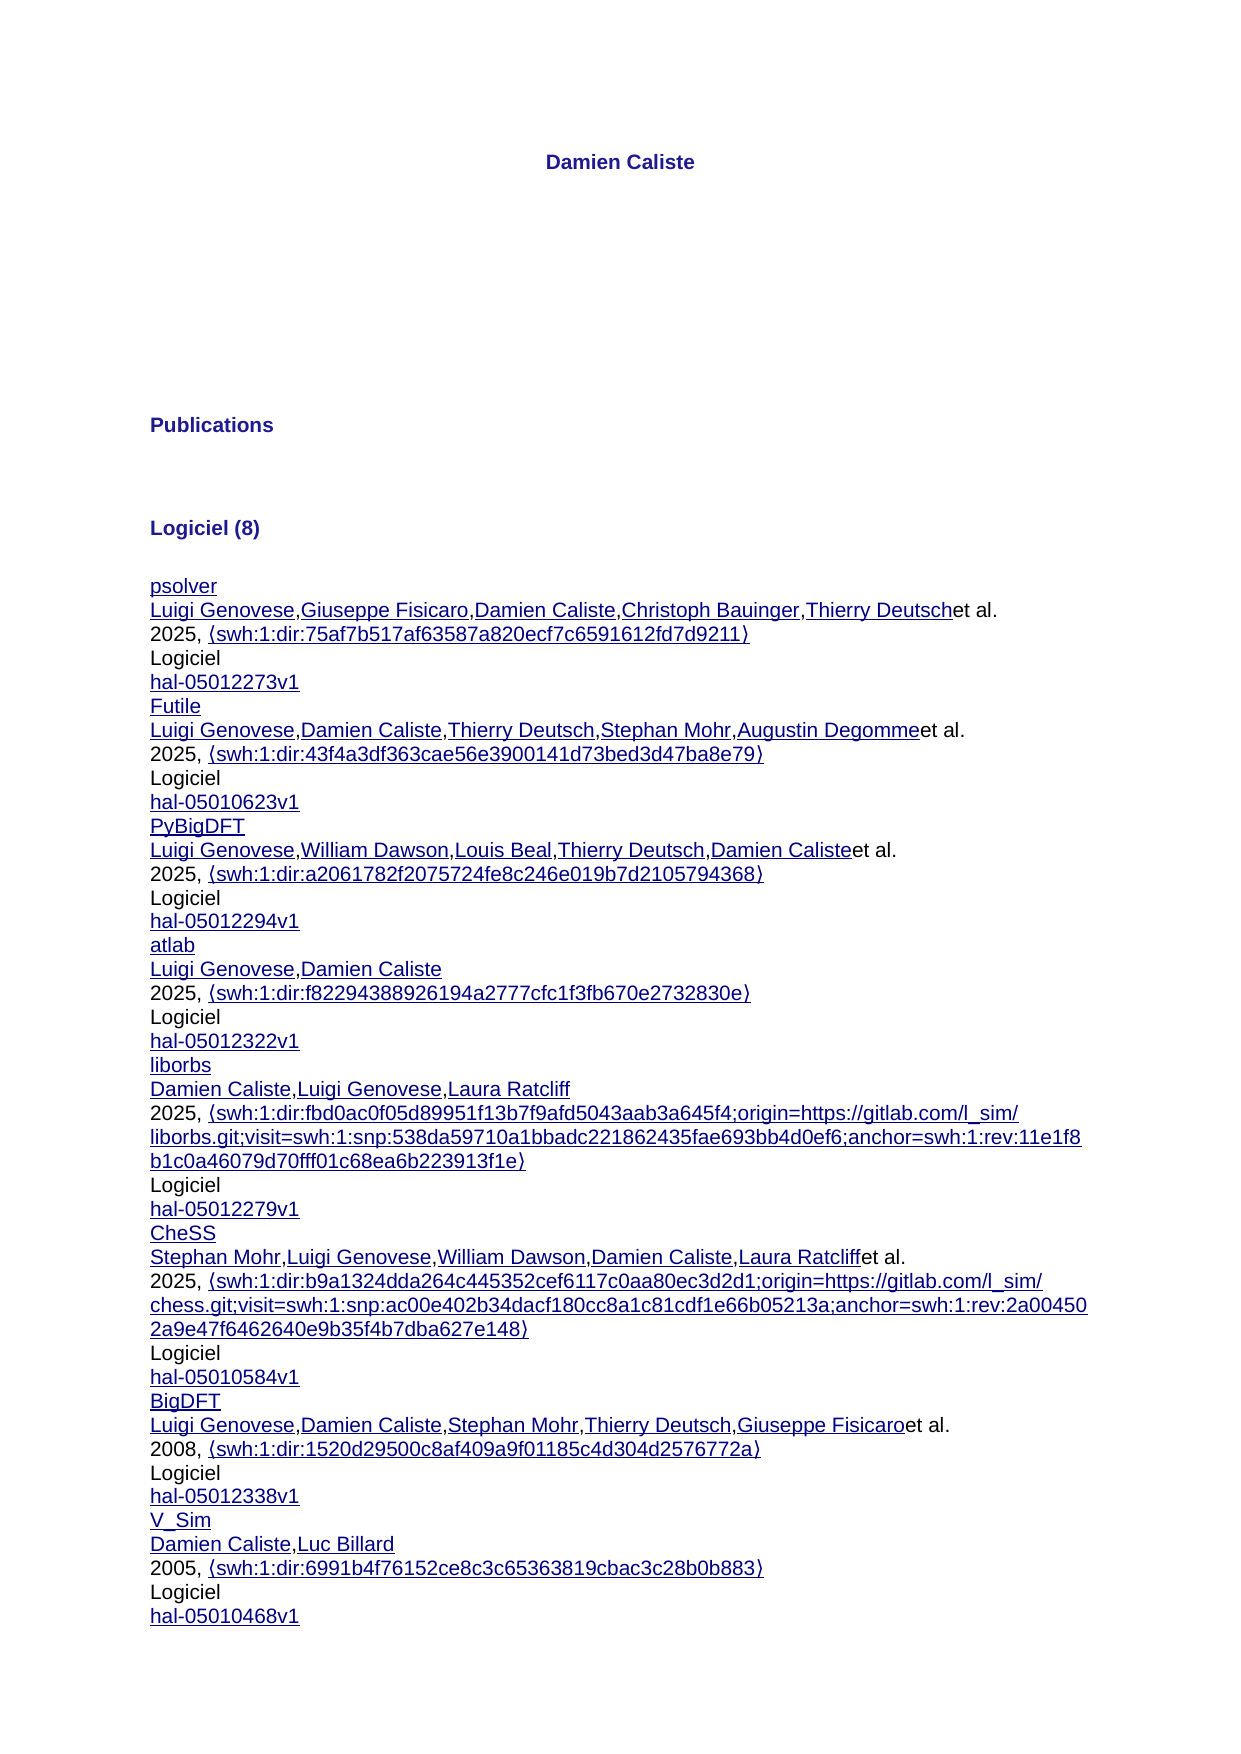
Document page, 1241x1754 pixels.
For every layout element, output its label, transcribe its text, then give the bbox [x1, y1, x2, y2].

table_cell Futile Luigi Genovese,Damien Caliste,Thierry Deutsch,Stephan Mohr,Augustin Degommeet al. 2025, ⟨swh:1:dir:43f4a3df363cae56e3900141d73bed3d47ba8e79⟩ Logiciel hal-05010623v1 [150, 694, 1090, 813]
subtitle Logiciel (8) [150, 516, 1090, 539]
table_header psolver Luigi Genovese,Giuseppe Fisicaro,Damien Caliste,Christoph Bauinger,Thierry Deutschet al. 2025, ⟨swh:1:dir:75af7b517af63587a820ecf7c6591612fd7d9211⟩ Logiciel hal-05012273v1 [150, 574, 1090, 694]
table_cell BigDFT Luigi Genovese,Damien Caliste,Stephan Mohr,Thierry Deutsch,Giuseppe Fisicaroet al. 2008, ⟨swh:1:dir:1520d29500c8af409a9f01185c4d304d2576772a⟩ Logiciel hal-05012338v1 [150, 1389, 1090, 1508]
subtitle Publications [150, 412, 1090, 436]
table_cell CheSS Stephan Mohr,Luigi Genovese,William Dawson,Damien Caliste,Laura Ratcliffet al. 2025, ⟨swh:1:dir:b9a1324dda264c445352cef6117c0aa80ec3d2d1;origin=https://gitlab.com/l_sim/chess.git;visit=swh:1:snp:ac00e402b34dacf180cc8a1c81cdf1e66b05213a;anchor=swh:1:rev:2a004502a9e47f6462640e9b35f4b7dba627e148⟩ Logiciel hal-05010584v1 [150, 1221, 1090, 1388]
table_cell liborbs Damien Caliste,Luigi Genovese,Laura Ratcliff 2025, ⟨swh:1:dir:fbd0ac0f05d89951f13b7f9afd5043aab3a645f4;origin=https://gitlab.com/l_sim/liborbs.git;visit=swh:1:snp:538da59710a1bbadc221862435fae693bb4d0ef6;anchor=swh:1:rev:11e1f8b1c0a46079d70fff01c68ea6b223913f1e⟩ Logiciel hal-05012279v1 [150, 1053, 1090, 1221]
table_cell atlab Luigi Genovese,Damien Caliste 2025, ⟨swh:1:dir:f82294388926194a2777cfc1f3fb670e2732830e⟩ Logiciel hal-05012322v1 [150, 933, 1090, 1053]
table_cell V_Sim Damien Caliste,Luc Billard 2005, ⟨swh:1:dir:6991b4f76152ce8c3c65363819cbac3c28b0b883⟩ Logiciel hal-05010468v1 [150, 1508, 1090, 1628]
table_cell PyBigDFT Luigi Genovese,William Dawson,Louis Beal,Thierry Deutsch,Damien Calisteet al. 2025, ⟨swh:1:dir:a2061782f2075724fe8c246e019b7d2105794368⟩ Logiciel hal-05012294v1 [150, 814, 1090, 933]
subtitle Damien Caliste [150, 150, 1090, 174]
